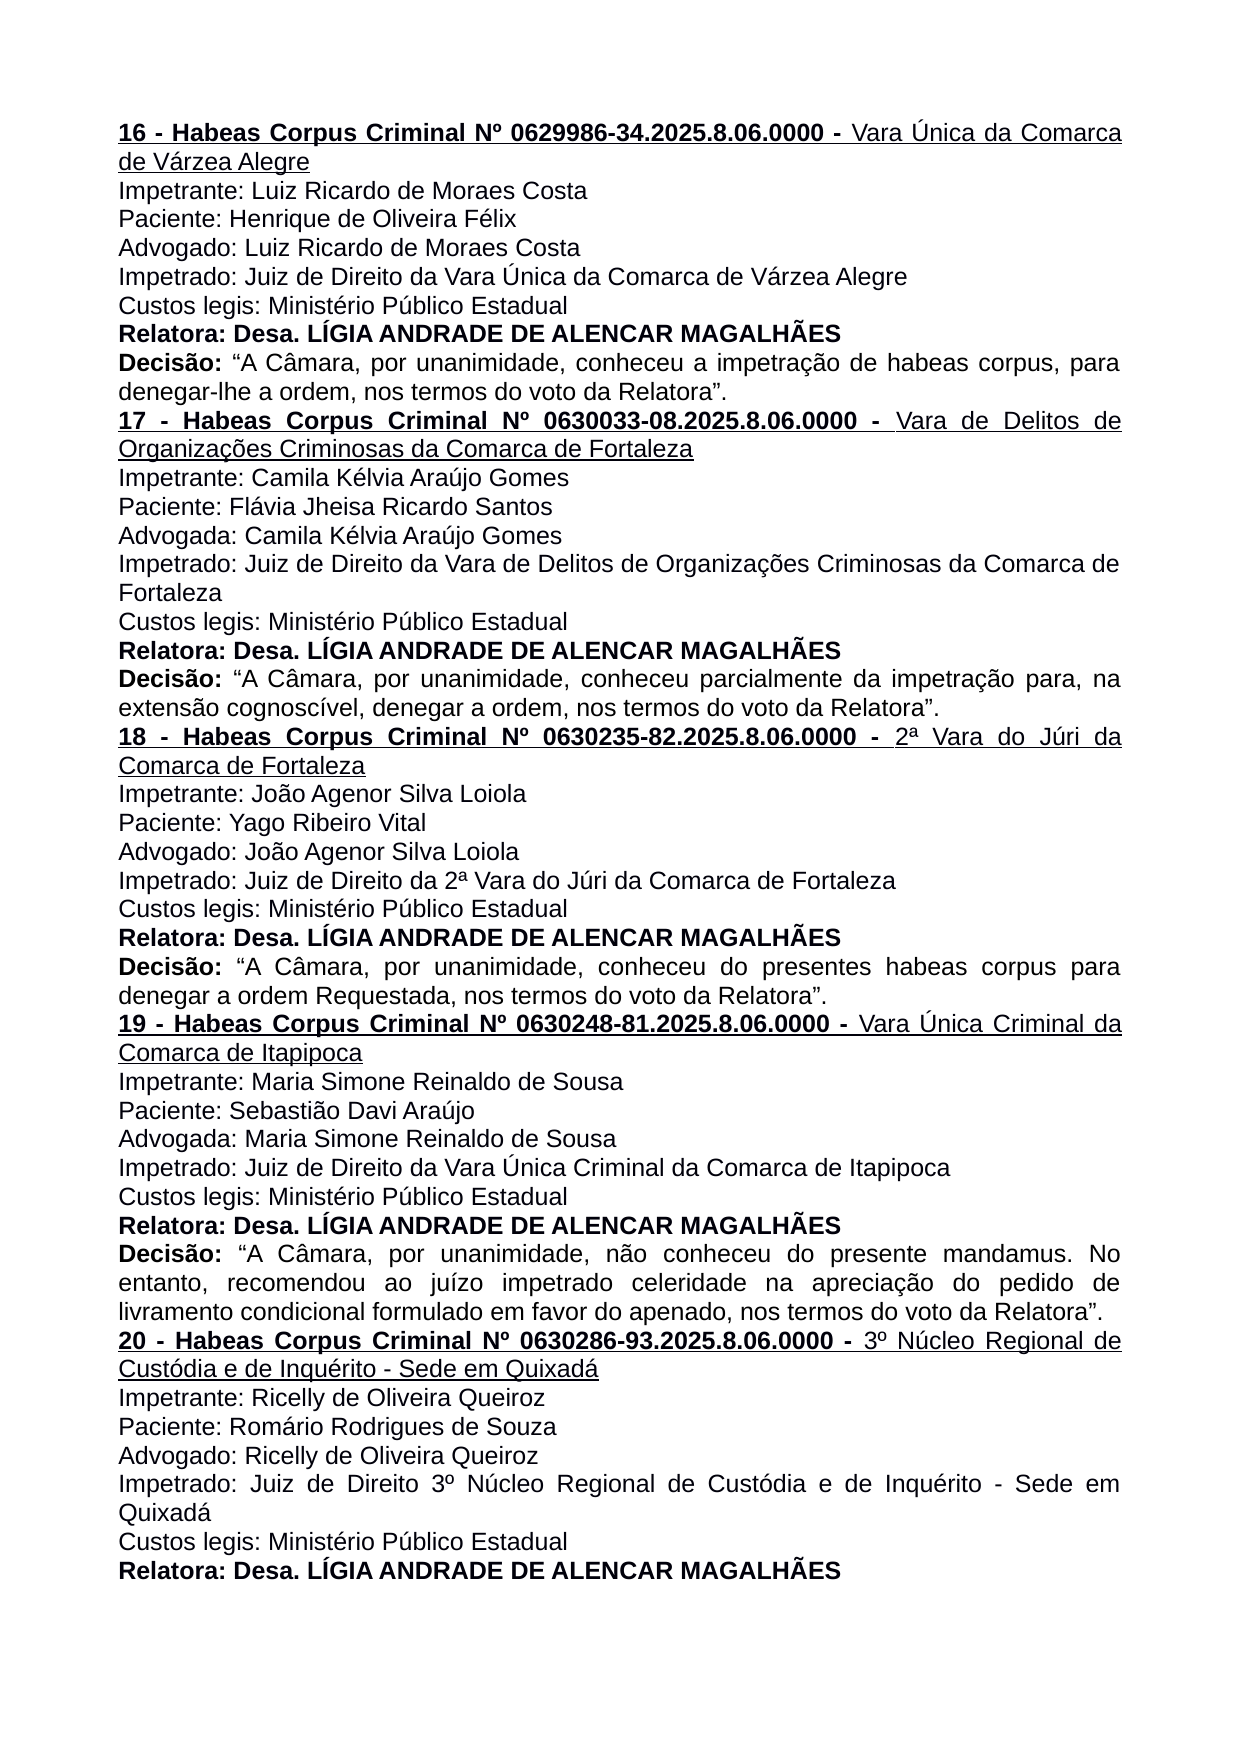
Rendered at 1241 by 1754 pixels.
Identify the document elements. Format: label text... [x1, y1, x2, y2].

text Paciente: Yago Ribeiro Vital [118, 808, 1122, 837]
text Decisão: “A Câmara, por unanimidade, conheceu a impetração de habeas corpus, para denegar-lhe a ordem, nos termos do voto da Relatora”. [118, 348, 1122, 406]
text de Várzea Alegre [118, 144, 1122, 176]
text Impetrante: Camila Kélvia Araújo Gomes [118, 463, 1122, 492]
text Advogada: Maria Simone Reinaldo de Sousa [118, 1124, 1122, 1153]
text Impetrado: Juiz de Direito da Vara Única Criminal da Comarca de Itapipoca [118, 1153, 1122, 1182]
text Custos legis: Ministério Público Estadual [118, 607, 1122, 636]
text Decisão: “A Câmara, por unanimidade, conheceu parcialmente da impetração para, na extensão cognoscível, denegar a ordem, nos termos do voto da Relatora”. [118, 664, 1122, 722]
text 16 - Habeas Corpus Criminal Nº 0629986-34.2025.8.06.0000 - Vara Única da Comarca [118, 118, 1122, 143]
text Impetrante: João Agenor Silva Loiola [118, 779, 1122, 808]
text Decisão: “A Câmara, por unanimidade, não conheceu do presente mandamus. No entanto, recomendou ao juízo impetrado celeridade na apreciação do pedido de livramento condicional formulado em favor do apenado, nos termos do voto da Relatora”. [118, 1239, 1122, 1326]
text Advogado: Ricelly de Oliveira Queiroz [118, 1441, 1122, 1469]
text Organizações Criminosas da Comarca de Fortaleza [118, 432, 1122, 463]
text Custos legis: Ministério Público Estadual [118, 894, 1122, 923]
text Paciente: Henrique de Oliveira Félix [118, 204, 1122, 233]
text Paciente: Flávia Jheisa Ricardo Santos [118, 492, 1122, 521]
text Impetrado: Juiz de Direito da 2ª Vara do Júri da Comarca de Fortaleza [118, 866, 1122, 894]
text Relatora: Desa. LÍGIA ANDRADE DE ALENCAR MAGALHÃES [118, 1211, 1122, 1239]
text Custos legis: Ministério Público Estadual [118, 291, 1122, 319]
text Relatora: Desa. LÍGIA ANDRADE DE ALENCAR MAGALHÃES [118, 1556, 1122, 1584]
text 18 - Habeas Corpus Criminal Nº 0630235-82.2025.8.06.0000 - 2ª Vara do Júri da Comarca de Fortaleza [118, 722, 1122, 779]
text Paciente: Sebastião Davi Araújo [118, 1096, 1122, 1124]
text Custos legis: Ministério Público Estadual [118, 1182, 1122, 1211]
text Impetrante: Maria Simone Reinaldo de Sousa [118, 1067, 1122, 1096]
text Comarca de Itapipoca [118, 1036, 1122, 1067]
text 19 - Habeas Corpus Criminal Nº 0630248-81.2025.8.06.0000 - Vara Única Criminal da [118, 1009, 1122, 1034]
text Relatora: Desa. LÍGIA ANDRADE DE ALENCAR MAGALHÃES [118, 319, 1122, 348]
text Custos legis: Ministério Público Estadual [118, 1527, 1122, 1556]
text Paciente: Romário Rodrigues de Souza [118, 1412, 1122, 1441]
text 20 - Habeas Corpus Criminal Nº 0630286-93.2025.8.06.0000 - 3º Núcleo Regional de [118, 1326, 1122, 1351]
text Decisão: “A Câmara, por unanimidade, conheceu do presentes habeas corpus para denegar a ordem Requestada, nos termos do voto da Relatora”. [118, 952, 1122, 1009]
text Impetrado: Juiz de Direito 3º Núcleo Regional de Custódia e de Inquérito - Sede em Quixadá [118, 1469, 1122, 1527]
text Custódia e de Inquérito - Sede em Quixadá [118, 1352, 1122, 1383]
text Relatora: Desa. LÍGIA ANDRADE DE ALENCAR MAGALHÃES [118, 923, 1122, 952]
text Impetrado: Juiz de Direito da Vara Única da Comarca de Várzea Alegre [118, 262, 1122, 291]
text Impetrado: Juiz de Direito da Vara de Delitos de Organizações Criminosas da Comarca de Fortaleza [118, 549, 1122, 607]
text Advogada: Camila Kélvia Araújo Gomes [118, 521, 1122, 549]
text 17 - Habeas Corpus Criminal Nº 0630033-08.2025.8.06.0000 - Vara de Delitos de [118, 406, 1122, 431]
text Advogado: João Agenor Silva Loiola [118, 837, 1122, 866]
text Relatora: Desa. LÍGIA ANDRADE DE ALENCAR MAGALHÃES [118, 636, 1122, 664]
text Advogado: Luiz Ricardo de Moraes Costa [118, 233, 1122, 262]
text Impetrante: Luiz Ricardo de Moraes Costa [118, 176, 1122, 204]
text Impetrante: Ricelly de Oliveira Queiroz [118, 1383, 1122, 1412]
